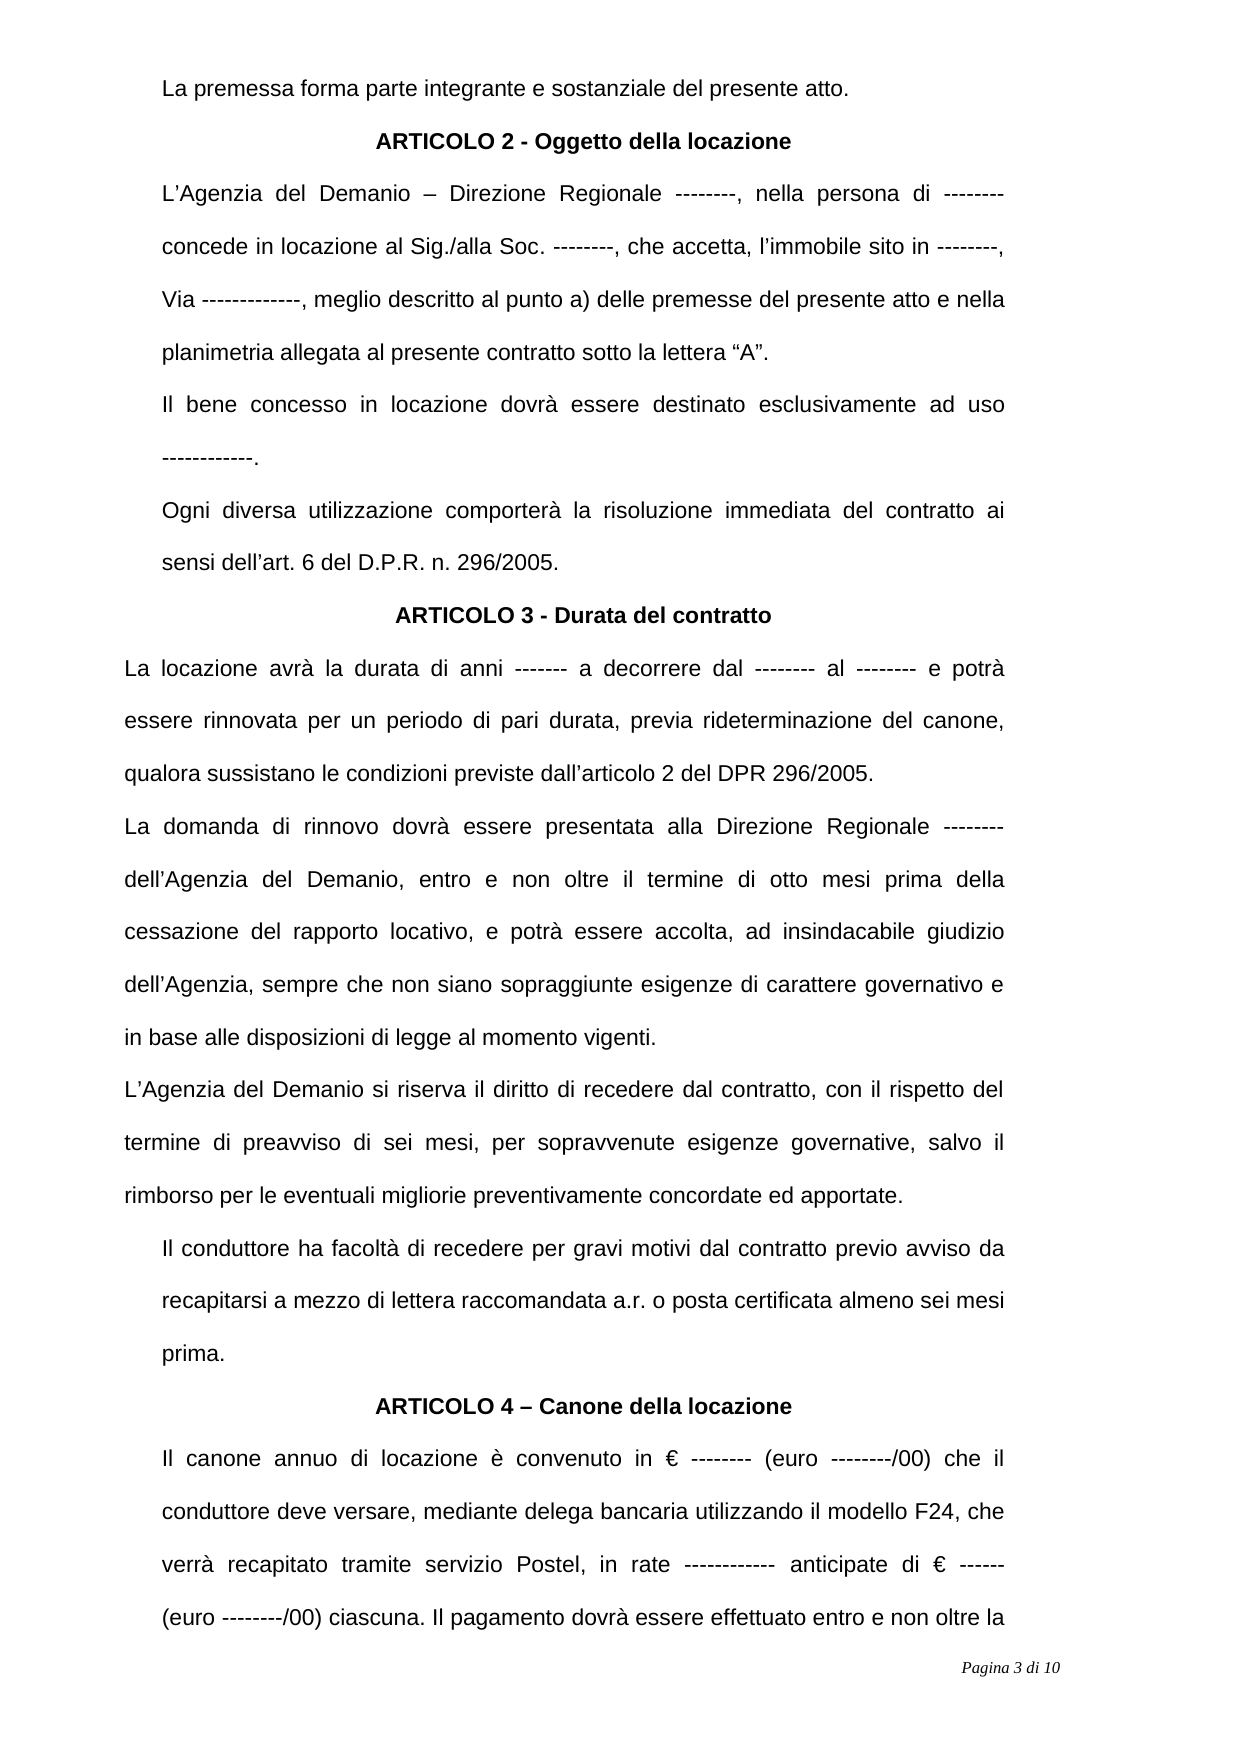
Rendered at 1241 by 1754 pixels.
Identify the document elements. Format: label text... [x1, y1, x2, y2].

text La premessa forma parte integrante e sostanziale del presente atto. [162, 75, 1005, 101]
text Il canone annuo di locazione è convenuto in € -------- (euro --------/00) che il conduttore deve versare, mediante delega bancaria utilizzando il modello F24, che verrà recapitato tramite servizio Postel, in rate ------------ anticipate di € ------ (euro --------/00) ciascuna. Il pagamento dovrà essere effettuato entro e non oltre la [162, 1445, 1005, 1630]
text ARTICOLO 4 – Canone della locazione [162, 1393, 1005, 1419]
text Ogni diversa utilizzazione comporterà la risoluzione immediata del contratto ai sensi dell’art. 6 del D.P.R. n. 296/2005. [162, 497, 1005, 576]
text Il conduttore ha facoltà di recedere per gravi motivi dal contratto previo avviso da recapitarsi a mezzo di lettera raccomandata a.r. o posta certificata almeno sei mesi prima. [162, 1234, 1005, 1366]
text ARTICOLO 3 - Durata del contratto [162, 602, 1005, 628]
text La domanda di rinnovo dovrà essere presentata alla Direzione Regionale --------dell’Agenzia del Demanio, entro e non oltre il termine di otto mesi prima della cessazione del rapporto locativo, e potrà essere accolta, ad insindacabile giudizio dell’Agenzia, sempre che non siano sopraggiunte esigenze di carattere governativo e in base alle disposizioni di legge al momento vigenti. [124, 813, 1005, 1050]
text L’Agenzia del Demanio – Direzione Regionale --------, nella persona di --------concede in locazione al Sig./alla Soc. --------, che accetta, l’immobile sito in --------, Via -------------, meglio descritto al punto a) delle premesse del presente atto e nella planimetria allegata al presente contratto sotto la lettera “A”. [162, 180, 1005, 365]
text L’Agenzia del Demanio si riserva il diritto di recedere dal contratto, con il rispetto del termine di preavviso di sei mesi, per sopravvenute esigenze governative, salvo il rimborso per le eventuali migliorie preventivamente concordate ed apportate. [124, 1076, 1005, 1208]
text La locazione avrà la durata di anni ------- a decorrere dal -------- al -------- e potrà essere rinnovata per un periodo di pari durata, previa rideterminazione del canone, qualora sussistano le condizioni previste dall’articolo 2 del DPR 296/2005. [124, 655, 1005, 787]
text ARTICOLO 2 - Oggetto della locazione [162, 128, 1005, 154]
text Il bene concesso in locazione dovrà essere destinato esclusivamente ad uso ------------. [162, 391, 1005, 470]
